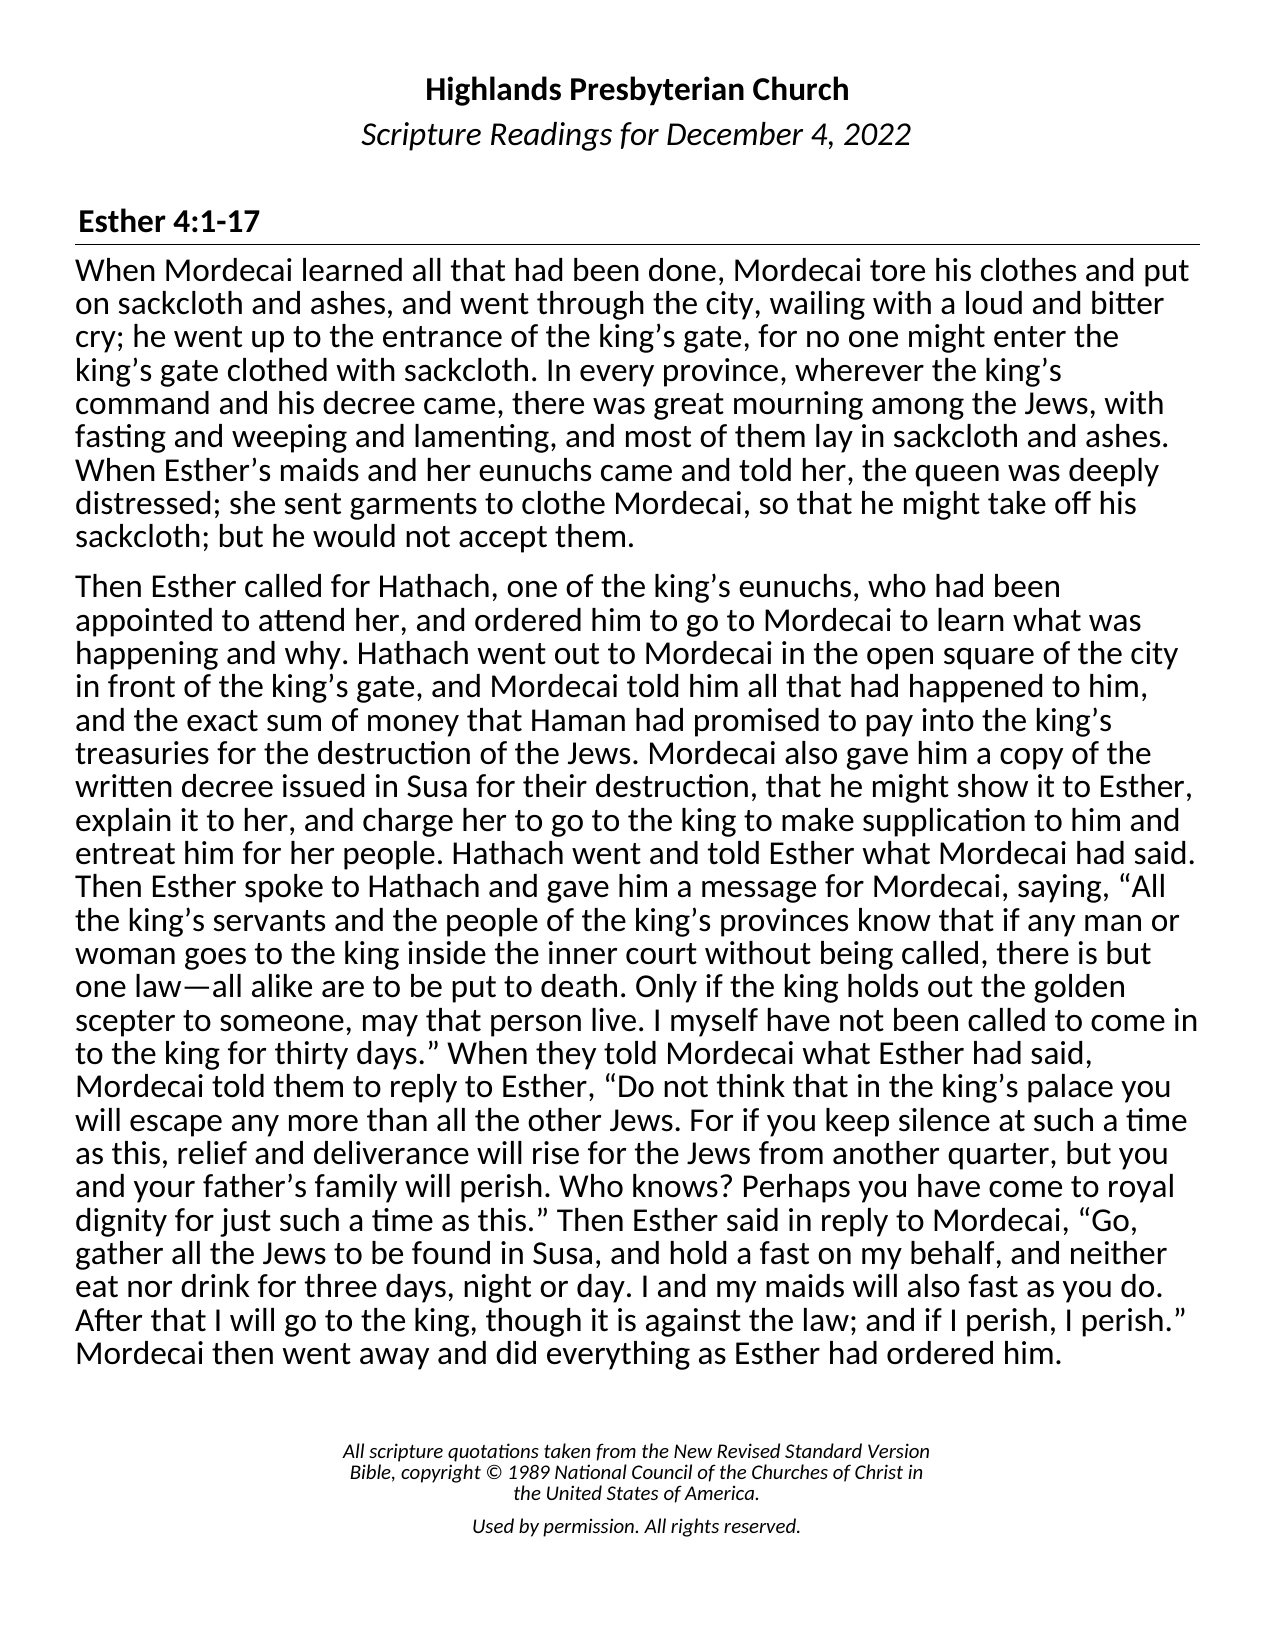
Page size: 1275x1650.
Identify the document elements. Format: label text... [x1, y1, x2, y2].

subtitle Scripture Readings for December 4, 2022 [75, 120, 1200, 154]
text All scripture quotations taken from the New Revised Standard Version Bible, copyright © 1989 National Council of the Churches of Christ in the United States of America. [337, 1443, 937, 1506]
title Highlands Presbyterian Church [75, 75, 1200, 108]
text Used by permission. All rights reserved. [337, 1518, 937, 1539]
text When Mordecai learned all that had been done, Mordecai tore his clothes and put on sackcloth and ashes, and went through the city, wailing with a loud and bitter cry; he went up to the entrance of the king’s gate, for no one might enter the king’s gate clothed with sackcloth. In every province, wherever the king’s command and his decree came, there was great mourning among the Jews, with fasting and weeping and lamenting, and most of them lay in sackcloth and ashes. When Esther’s maids and her eunuchs came and told her, the queen was deeply distressed; she sent garments to clothe Mordecai, so that he might take off his sackcloth; but he would not accept them. [75, 256, 1200, 556]
subtitle Esther 4:1-17 [75, 204, 1200, 244]
text Then Esther called for Hathach, one of the king’s eunuchs, who had been appointed to attend her, and ordered him to go to Mordecai to learn what was happening and why. Hathach went out to Mordecai in the open square of the city in front of the king’s gate, and Mordecai told him all that had happened to him, and the exact sum of money that Haman had promised to pay into the king’s treasuries for the destruction of the Jews. Mordecai also gave him a copy of the written decree issued in Susa for their destruction, that he might show it to Esther, explain it to her, and charge her to go to the king to make supplication to him and entreat him for her people. Hathach went and told Esther what Mordecai had said. Then Esther spoke to Hathach and gave him a message for Mordecai, saying, “All the king’s servants and the people of the king’s provinces know that if any man or woman goes to the king inside the inner court without being called, there is but one law—all alike are to be put to death. Only if the king holds out the golden scepter to someone, may that person live. I myself have not been called to come in to the king for thirty days.” When they told Mordecai what Esther had said, Mordecai told them to reply to Esther, “Do not think that in the king’s palace you will escape any more than all the other Jews. For if you keep silence at such a time as this, relief and deliverance will rise for the Jews from another quarter, but you and your father’s family will perish. Who knows? Perhaps you have come to royal dignity for just such a time as this.” Then Esther said in reply to Mordecai, “Go, gather all the Jews to be found in Susa, and hold a fast on my behalf, and neither eat nor drink for three days, night or day. I and my maids will also fast as you do. After that I will go to the king, though it is against the law; and if I perish, I perish.” Mordecai then went away and did everything as Esther had ordered him. [75, 573, 1200, 1373]
